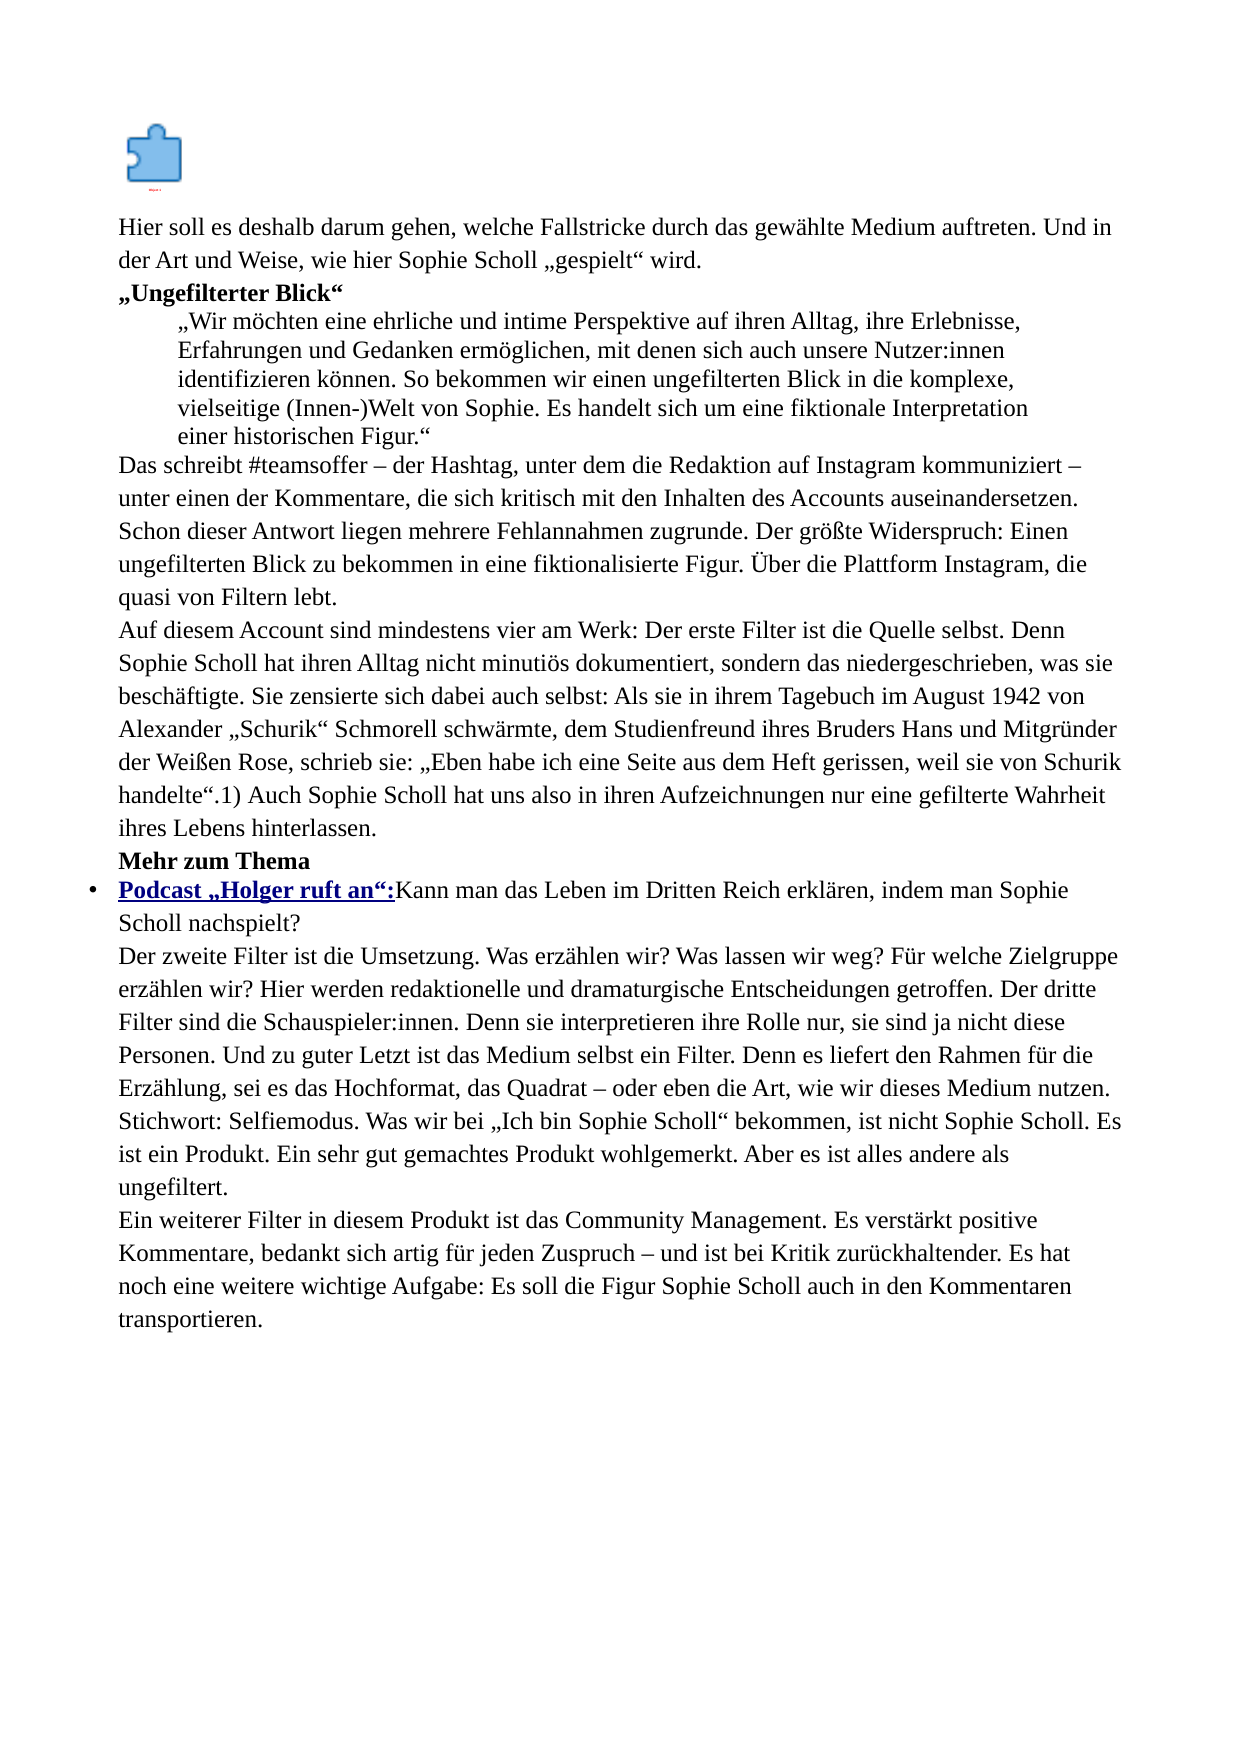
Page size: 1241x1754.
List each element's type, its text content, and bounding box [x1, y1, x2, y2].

subtitle Mehr zum Thema [118, 846, 1122, 875]
text Auf diesem Account sind mindestens vier am Werk: Der erste Filter ist die Quelle selbst. Denn Sophie Scholl hat ihren Alltag nicht minutiös dokumentiert, sondern das niedergeschrieben, was sie beschäftigte. Sie zensierte sich dabei auch selbst: Als sie in ihrem Tagebuch im August 1942 von Alexander „Schurik“ Schmorell schwärmte, dem Studienfreund ihres Bruders Hans und Mitgründer der Weißen Rose, schrieb sie: „Eben habe ich eine Seite aus dem Heft gerissen, weil sie von Schurik handelte“.1) Auch Sophie Scholl hat uns also in ihren Aufzeichnungen nur eine gefilterte Wahrheit ihres Lebens hinterlassen. [118, 615, 1122, 842]
text Hier soll es deshalb darum gehen, welche Fallstricke durch das gewählte Medium auftreten. Und in der Art und Weise, wie hier Sophie Scholl „gespielt“ wird. [118, 212, 1122, 273]
text „Wir möchten eine ehrliche und intime Perspektive auf ihren Alltag, ihre Erlebnisse, Erfahrungen und Gedanken ermöglichen, mit denen sich auch unsere Nutzer:innen identifizieren können. So bekommen wir einen ungefilterten Blick in die komplexe, vielseitige (Innen-)Welt von Sophie. Es handelt sich um eine fiktionale Interpretation einer historischen Figur.“ [177, 306, 1063, 450]
text Der zweite Filter ist die Umsetzung. Was erzählen wir? Was lassen wir weg? Für welche Zielgruppe erzählen wir? Hier werden redaktionelle und dramaturgische Entscheidungen getroffen. Der dritte Filter sind die Schauspieler:innen. Denn sie interpretieren ihre Rolle nur, sie sind ja nicht diese Personen. Und zu guter Letzt ist das Medium selbst ein Filter. Denn es liefert den Rahmen für die Erzählung, sei es das Hochformat, das Quadrat – oder eben die Art, wie wir dieses Medium nutzen. Stichwort: Selfiemodus. Was wir bei „Ich bin Sophie Scholl“ bekommen, ist nicht Sophie Scholl. Es ist ein Produkt. Ein sehr gut gemachtes Produkt wohlgemerkt. Aber es ist alles andere als ungefiltert. [118, 941, 1122, 1201]
text Das schreibt #teamsoffer – der Hashtag, unter dem die Redaktion auf Instagram kommuniziert – unter einen der Kommentare, die sich kritisch mit den Inhalten des Accounts auseinandersetzen. Schon dieser Antwort liegen mehrere Fehlannahmen zugrunde. Der größte Widerspruch: Einen ungefilterten Blick zu bekommen in eine fiktionalisierte Figur. Über die Plattform Instagram, die quasi von Filtern lebt. [118, 450, 1122, 611]
subtitle „Ungefilterter Blick“ [118, 278, 1122, 306]
list Podcast „Holger ruft an“:Kann man das Leben im Dritten Reich erklären, indem man Sophie Scholl nachspielt? [118, 875, 1122, 937]
text Ein weiterer Filter in diesem Produkt ist das Community Management. Es verstärkt positive Kommentare, bedankt sich artig für jeden Zuspruch – und ist bei Kritik zurückhaltender. Es hat noch eine weitere wichtige Aufgabe: Es soll die Figur Sophie Scholl auch in den Kommentaren transportieren. [118, 1205, 1122, 1333]
